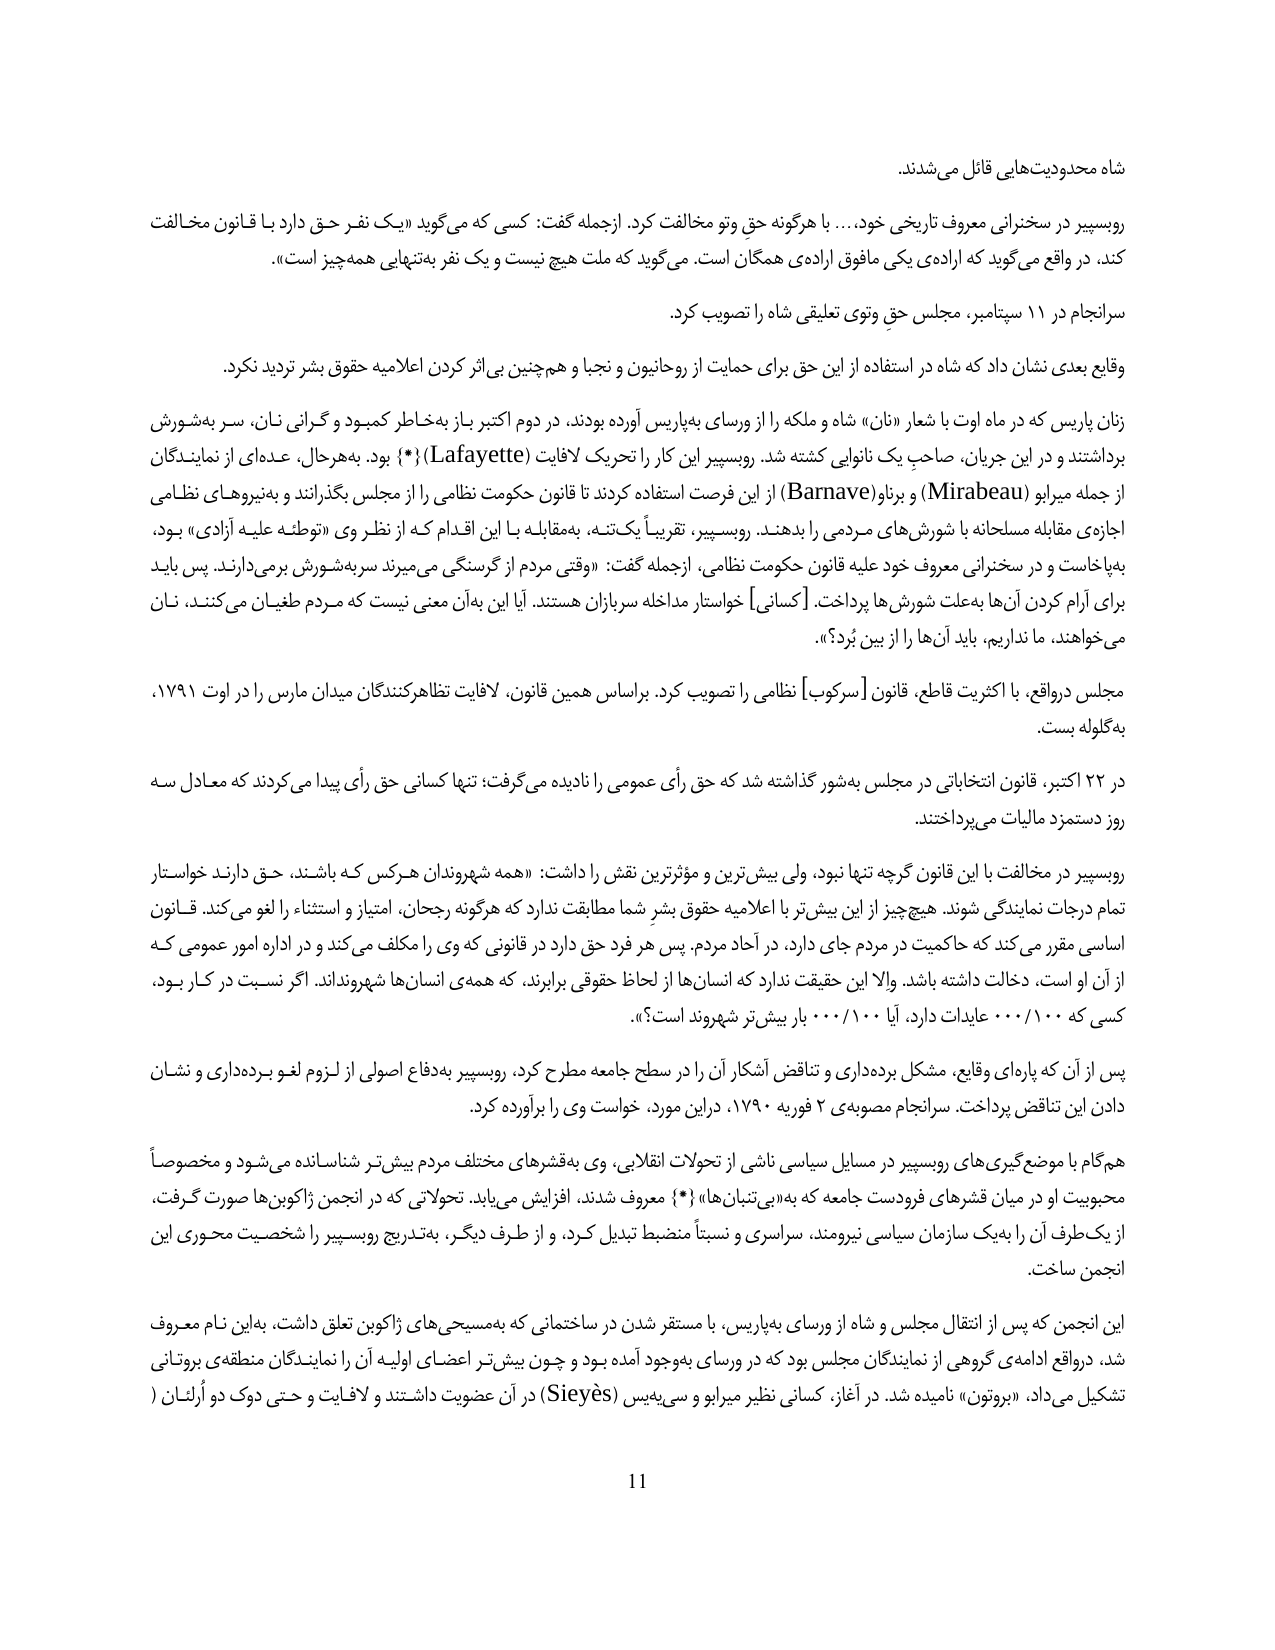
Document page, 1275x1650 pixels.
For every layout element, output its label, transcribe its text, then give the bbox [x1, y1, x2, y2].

text سرانجام در ۱۱ سپتامبر، مجلس حقِ وتوی تعلیقی شاه را تصویب کرد. [150, 294, 1125, 330]
text مجلس درواقع، با اکثریت قاطع، قانون [سرکوب] نظامی را تصویب کرد. براساس همین قانون، لافایت تظاهرکنندگان میدان مارس را در اوت ۱۷۹۱، به‌گلوله بست. [150, 673, 1125, 746]
text روبسپیر در سخنرانی معروف تاریخی خود،… با هرگونه حقِ وتو مخالفت کرد. از‌جمله گفت: کسی که می‌گوید «یک نفر حق دارد با قانون مخالفت کند، در واقع می‌گوید که اراده‌ی یکی مافوق اراده‌ی همگان است. می‌گوید که ملت هیچ نیست و یک نفر به‌تنهایی همه‌چیز است». [150, 204, 1125, 276]
text روبسپیر در مخالفت با این قانون گرچه تنها نبود، ولی بیش‌ترین و مؤثرترین نقش را داشت: «همه شهروندان هرکس که باشند، حق دارند خواستار تمام درجات نمایندگی شوند. هیچ‌چیز از این بیش‌تر با اعلامیه حقوق بشرِ شما مطابقت ندارد که هرگونه رجحان، امتیاز و استثناء را لغو می‌کند. قانون اساسی مقرر می‌کند که حاکمیت در مردم جای دارد، در آحاد مردم. پس هر فرد حق دارد در قانونی که وی را مکلف می‌کند و در اداره امور عمومی که از آن او است، دخالت داشته باشد. واِلا این حقیقت ندارد که انسان‌ها از لحاظ حقوقی برابرند، که همه‌ی انسان‌ها شهروند‌اند. اگر نسبت در کار بود، کسی که ۰۰۰/۱۰۰ عایدات دارد، آیا ۰۰۰/۱۰۰ بار بیش‌تر شهروند است؟». [150, 854, 1125, 1034]
text این انجمن که پس از انتقال مجلس و شاه از ورسای به‌پاریس، با مستقر شدن در ساختمانی که به‌مسیحی‌های ژاکوبن تعلق داشت، به‌این نام معروف شد، در‌واقع ادامه‌ی گروهی از نمایندگان مجلس بود که در ورسای به‌وجود آمده بود و چون بیش‌تر اعضای اولیه آن را نمایندگان منطقه‌ی بروتانی تشکیل می‌داد، «بروتون» نامیده شد. در آغاز، کسانی نظیر میرابو و سی‌یه‌یس‬ (Sieyès) در آن عضویت داشتند و لافایت و حتی دوک دو اُرلئان (Duc d’ Orléans) آن رفت و آمد می‌کردند.‬‬‬‬‬‬‬‬‬‬ [150, 1305, 1125, 1413]
text در این مورد اخیر، عده‌ای از نمایندگان خواهان حق شاه به‌وتوی مطلق قوانینی بودند که از تصویب مجلس می‌گذشت. عده‌ای دیگر برای حق وتوی شاه محدودیت‌هایی قائل می‌شدند. [150, 150, 1125, 186]
text وقایع بعدی نشان داد که شاه در استفاده از این حق برای حمایت از ‌روحانیون و نجبا و هم‌چنین بی‌اثر کردن اعلامیه حقوق بشر تردید نکرد. [150, 348, 1125, 384]
text هم‌گام با موضع‌گیری‌های روبسپیر در مسایل سیاسی ناشی از تحولات انقلابی، وی به‌قشرهای مختلف مردم بیش‌تر شناسانده می‌شود و مخصوصاً محبوبیت او در میان قشرهای فرودست جامعه که به«بی‌تنبان‌ها»{*} معروف شدند، افزایش می‌یابد. تحولاتی که در انجمن ژاکوبن‌ها صورت گرفت، از یک‌طرف آن را به‌یک سازمان سیاسی نیرومند، سراسری و نسبتاً منضبط تبدیل کرد، و از طرف دیگر، به‌تدریج روبسپیر را شخصیت محوری این انجمن ساخت. [150, 1143, 1125, 1287]
text در ۲۲ اکتبر، قانون انتخاباتی در مجلس به‌شور گذاشته شد که حق رأی عمومی را نادیده می‌گرفت؛ تنها کسانی حق رأی پیدا می‌کردند که معادل سه روز دستمزد مالیات می‌پرداختند. [150, 763, 1125, 836]
text زنان پاریس که در ماه اوت با شعار «نان» شاه و ملکه را از ورسای به‌پاریس آورده بودند، در دوم اکتبر باز به‌خاطر کمبود و گرانی نان، سر به‌شورش برداشتند و در این جریان، صاحبِ یک نانوایی کشته شد. روبسپیر این کار را تحریک لافایت (Lafayette){*} بود. به‌هر‌حال، عده‌ای از نمایندگان از جمله میرابو (Mirabeau)‬ و برناو(Barnave) از‌ این فرصت استفاده کردند تا قانون حکومت نظامی را از مجلس بگذرانند و به‌نیروهای نظامی اجازه‌‌ی مقابله مسلحانه با شورش‌های مردمی را بدهند. روبسپیر، تقریباً یک‌تنه، به‌مقابله با این اقدام که از نظر وی «توطئه علیه آزادی» بود، به‌پا‌خاست و در سخنرانی معروف خود علیه قانون حکومت نظامی، از‌جمله گفت: «وقتی مردم از گرسنگی می‌میرند سربه‌شورش برمی‌دارند. پس باید برای آرام کردن آن‌ها به‌علت شورش‌ها پرداخت. [کسانی] خواستار مداخله سربازان هستند. آیا این به‌آن معنی نیست که مردم طغیان می‌کنند، نان می‌خواهند، ما نداریم، باید آن‌ها را از بین بُرد؟». [150, 402, 1125, 655]
text پس از آن که پاره‌ای وقایع، مشکل برده‌داری و تناقض آشکار آن را در سطح جامعه مطرح کرد، روبسپیر به‌دفاع اصولی از لزوم لغو برده‌داری و نشان دادن این تناقض پرداخت. سرانجام مصوبه‌ی ۲ فوریه ۱۷۹۰، در‌این مورد، خواست وی را برآورده کرد. [150, 1052, 1125, 1125]
